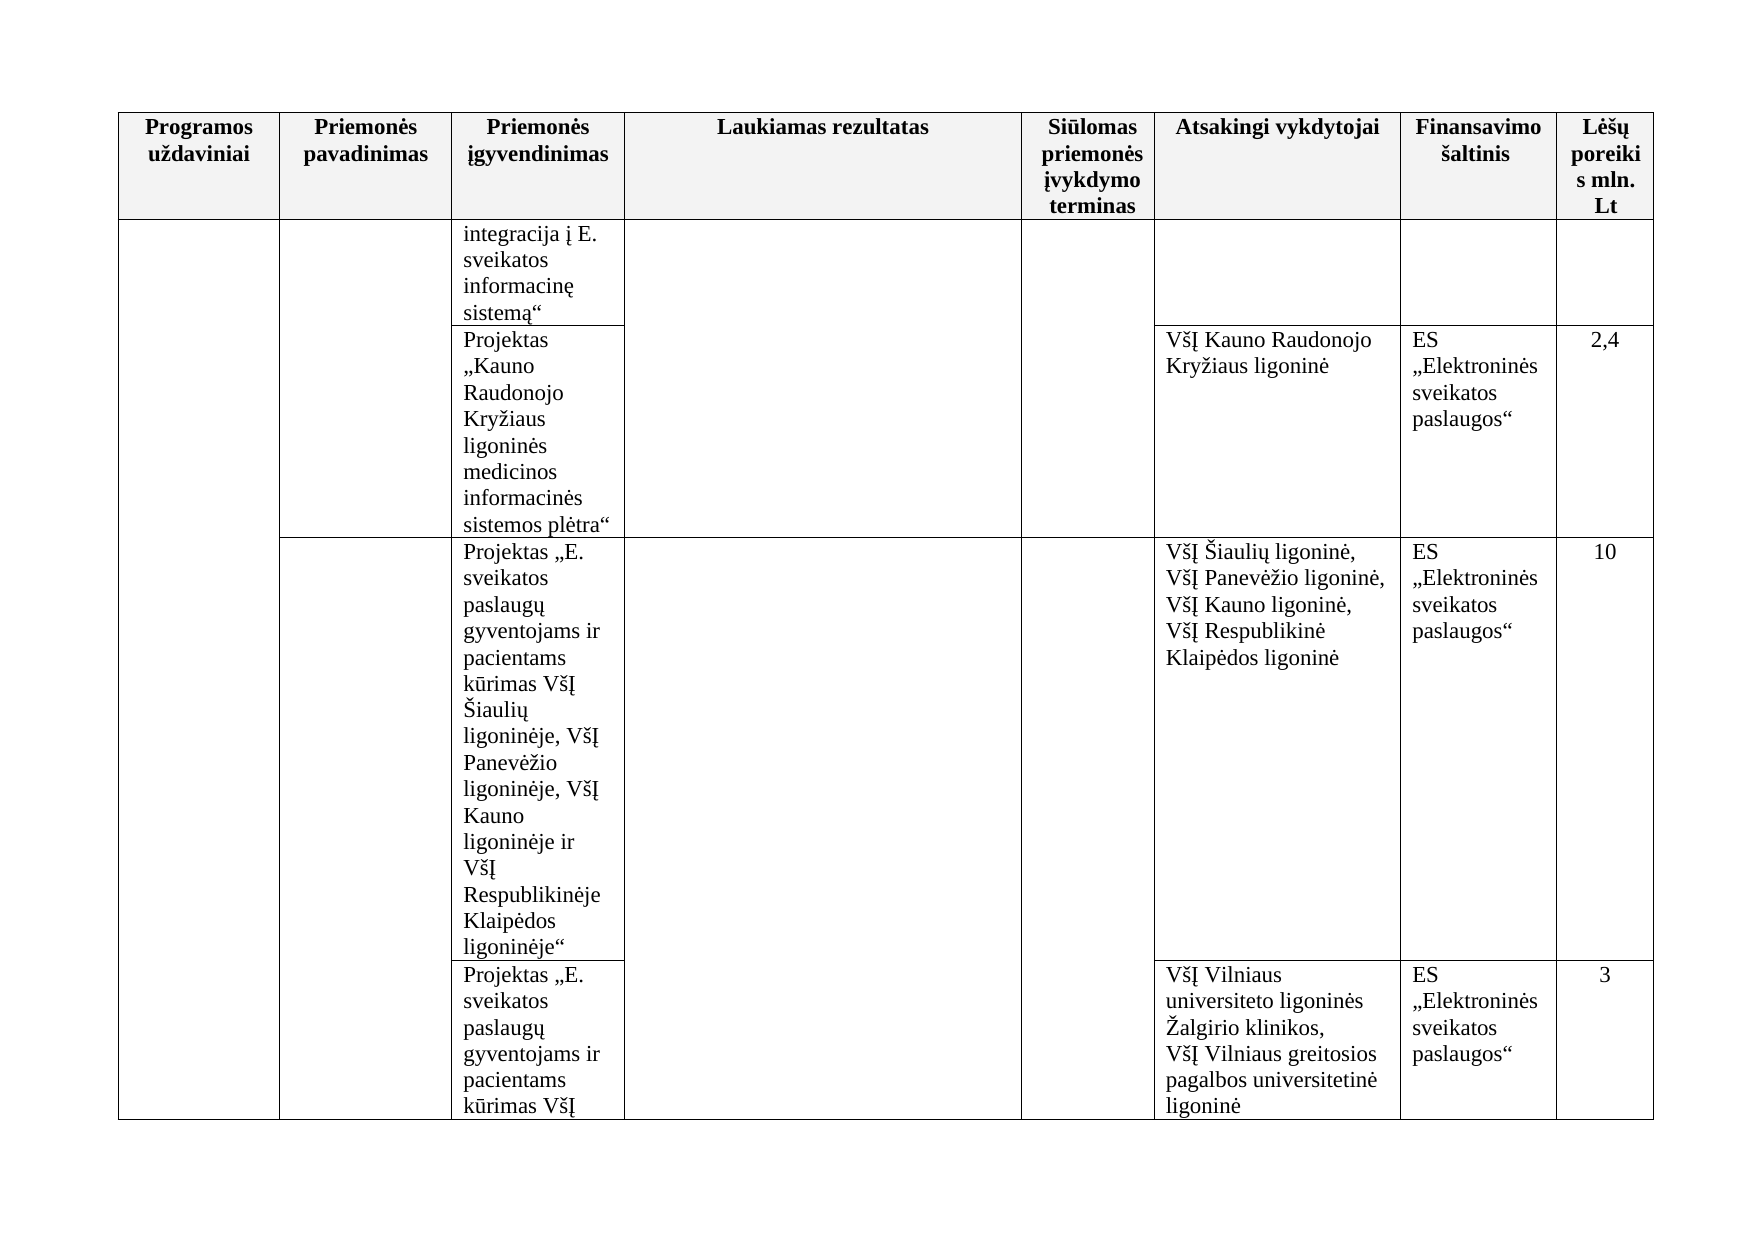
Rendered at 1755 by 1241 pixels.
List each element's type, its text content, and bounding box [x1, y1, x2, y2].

table_cell Projektas „Kauno Raudonojo Kryžiaus ligoninės medicinos informacinės sistemos plėtra“ [452, 326, 624, 537]
table_header Priemonės pavadinimas [280, 113, 451, 219]
table_cell [1022, 220, 1154, 537]
table_cell Projektas „E. sveikatos paslaugų gyventojams ir pacientams kūrimas VšĮ Šiaulių ligoninėje, VšĮ Panevėžio ligoninėje, VšĮ Kauno ligoninėje ir VšĮ Respublikinėje Klaipėdos ligoninėje“ [452, 538, 624, 960]
table_cell [1155, 220, 1400, 325]
table_cell 3 [1557, 961, 1653, 1119]
table_header Programos uždaviniai [119, 113, 279, 219]
table_cell Projektas „E. sveikatos paslaugų gyventojams ir pacientams kūrimas VšĮ [452, 961, 624, 1119]
table_cell [119, 220, 279, 1119]
table_cell [1557, 220, 1653, 325]
table_cell ES „Elektroninės sveikatos paslaugos“ [1401, 538, 1556, 960]
table_header Lėšų poreikis mln. Lt [1557, 113, 1653, 219]
table_cell integracija į E. sveikatos informacinę sistemą“ [452, 220, 624, 325]
table_cell 2,4 [1557, 326, 1653, 537]
table_header Siūlomas priemonės įvykdymo terminas [1022, 113, 1154, 219]
table_header Priemonės įgyvendinimas [452, 113, 624, 219]
table_cell VšĮ Vilniaus universiteto ligoninės Žalgirio klinikos, VšĮ Vilniaus greitosios pagalbos universitetinė ligoninė [1155, 961, 1400, 1119]
table_header Finansavimo šaltinis [1401, 113, 1556, 219]
table_cell [280, 220, 451, 537]
table_header Atsakingi vykdytojai [1155, 113, 1400, 219]
table_cell ES „Elektroninės sveikatos paslaugos“ [1401, 961, 1556, 1119]
table_cell 10 [1557, 538, 1653, 960]
table_cell [625, 220, 1021, 537]
table_cell [1022, 538, 1154, 1119]
table_cell VšĮ Šiaulių ligoninė, VšĮ Panevėžio ligoninė, VšĮ Kauno ligoninė, VšĮ Respublikinė Klaipėdos ligoninė [1155, 538, 1400, 960]
table_cell [1401, 220, 1556, 325]
table_cell ES „Elektroninės sveikatos paslaugos“ [1401, 326, 1556, 537]
table_cell [280, 538, 451, 1119]
table_header Laukiamas rezultatas [625, 113, 1021, 219]
table_cell [625, 538, 1021, 1119]
table_cell VšĮ Kauno Raudonojo Kryžiaus ligoninė [1155, 326, 1400, 537]
